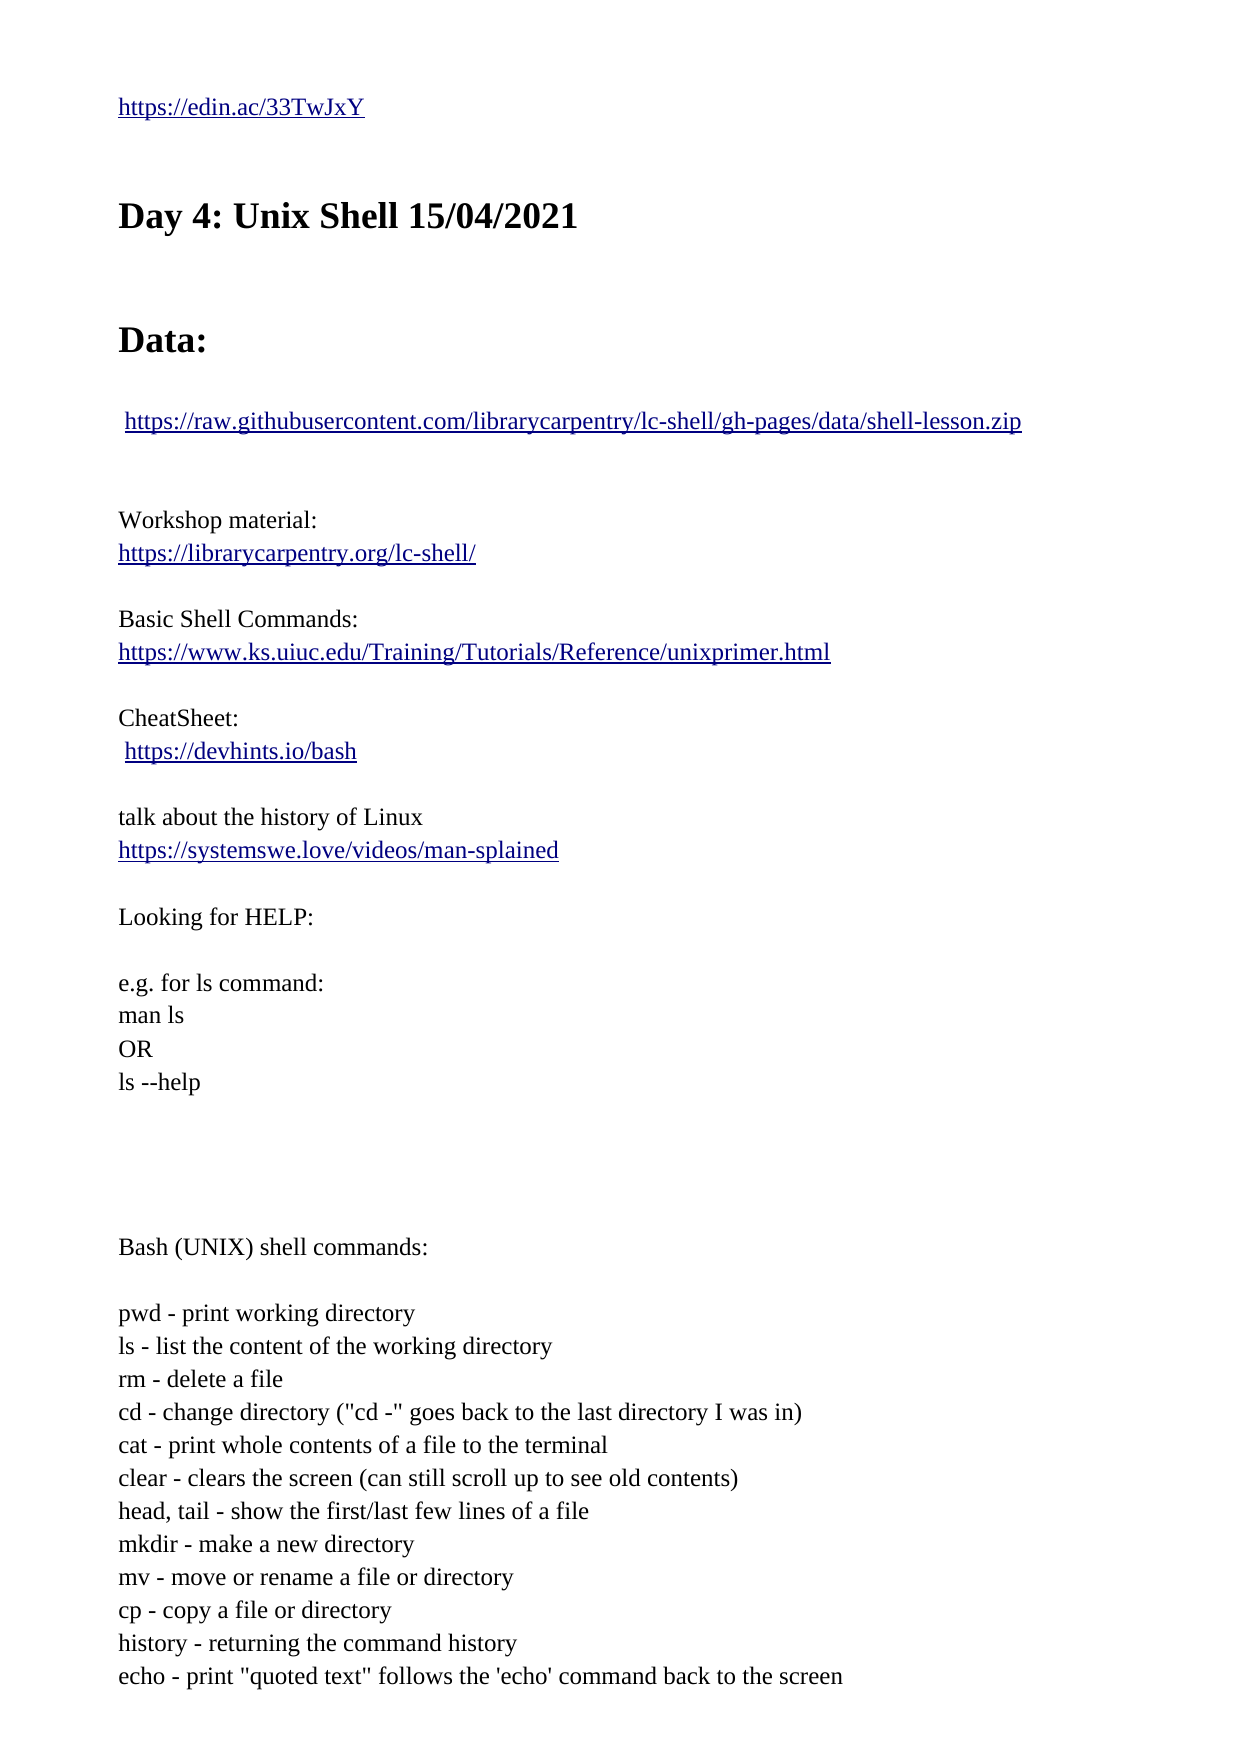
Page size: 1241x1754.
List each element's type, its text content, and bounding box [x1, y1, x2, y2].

subtitle Data: [118, 318, 1181, 361]
text https://raw.githubusercontent.com/librarycarpentry/lc-shell/gh-pages/data/shell-lesson.zip Workshop material: https://librarycarpentry.org/lc-shell/ Basic Shell Commands: https://www.ks.uiuc.edu/Training/Tutorials/Reference/unixprimer.html CheatSheet: https://devhints.io/bash talk about the history of Linux https://systemswe.love/videos/man-splained Looking for HELP: e.g. for ls command: man ls OR ls --help Bash (UNIX) shell commands: pwd - print working directory ls - list the content of the working directory rm - delete a file cd - change directory ("cd -" goes back to the last directory I was in) cat - print whole contents of a file to the terminal clear - clears the screen (can still scroll up to see old contents) head, tail - show the first/last few lines of a file mkdir - make a new directory mv - move or rename a file or directory cp - copy a file or directory history - returning the command history echo - print "quoted text" follows the 'echo' command back to the screen [118, 373, 1181, 1690]
subtitle Day 4: Unix Shell 15/04/2021 [118, 193, 1181, 237]
text https://edin.ac/33TwJxY [118, 59, 1181, 154]
